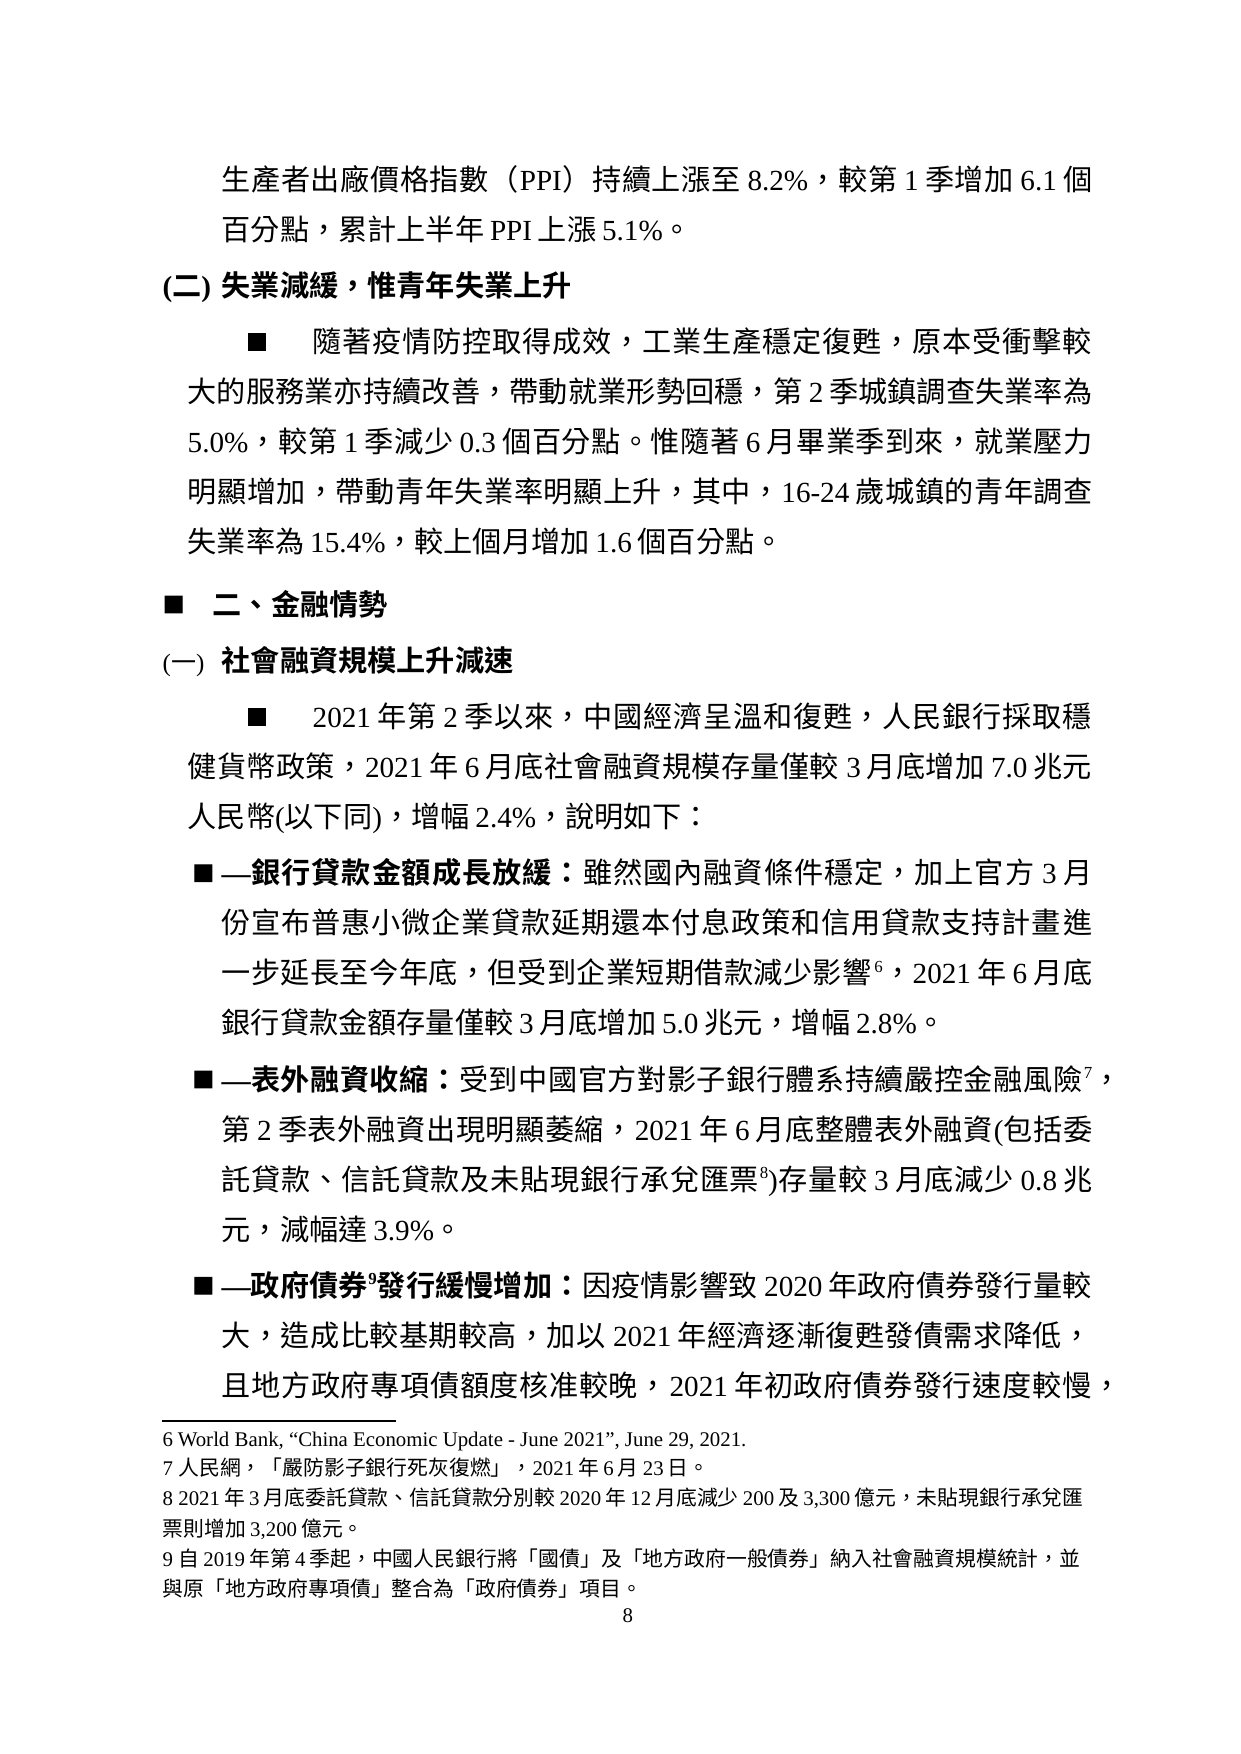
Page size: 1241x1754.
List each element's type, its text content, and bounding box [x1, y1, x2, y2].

list World Bank, “China Economic Update - June 2021”, June 29, 2021. [162, 1427, 1092, 1451]
list —銀行貸款金額成長放緩：雖然國內融資條件穩定，加上官方3月份宣布普惠小微企業貸款延期還本付息政策和信用貸款支持計畫進一步延長至今年底，但受到企業短期借款減少影響，2021年6月底銀行貸款金額存量僅較3月底增加5.0兆元，增幅2.8%。 [192, 844, 1092, 1044]
list 人民網，「嚴防影子銀行死灰復燃」，2021年6月23日。 [162, 1451, 1092, 1482]
list —生產者出廠價格指數（PPI）上漲：隨著疫情趨緩，需求不斷回升，加上國際大宗商品價格上漲以及基期較低等因素影響下，致第2季生產者出廠價格指數（PPI）持續上漲至8.2%，較第1季增加6.1個百分點，累計上半年PPI上漲5.1%。 [192, 150, 1092, 250]
list 失業減緩，惟青年失業上升 [162, 256, 1092, 306]
list 2021年3月底委託貸款、信託貸款分別較2020年12月底減少200及3,300億元，未貼現銀行承兌匯票則增加3,200億元。 [162, 1482, 1092, 1542]
list 自2019年第4季起，中國人民銀行將「國債」及「地方政府一般債券」納入社會融資規模統計，並與原「地方政府專項債」整合為「政府債券」項目。 [162, 1542, 1092, 1602]
list 隨著疫情防控取得成效，工業生產穩定復甦，原本受衝擊較大的服務業亦持續改善，帶動就業形勢回穩，第2季城鎮調查失業率為5.0%，較第1季減少0.3個百分點。惟隨著6月畢業季到來，就業壓力明顯增加，帶動青年失業率明顯上升，其中，16-24歲城鎮的青年調查失業率為15.4%，較上個月增加1.6個百分點。 [187, 312, 1092, 562]
subtitle 二、金融情勢 [162, 575, 1092, 625]
list 社會融資規模上升減速 [162, 631, 1092, 681]
list —政府債券發行緩慢增加：因疫情影響致2020年政府債券發行量較大，造成比較基期較高，加以2021年經濟逐漸復甦發債需求降低，且地方政府專項債額度核准較晚，2021年初政府債券發行速度較慢，至第2季才逐漸恢復至疫情發生前水準，6月底新發行政府債券較3月底增加1.8兆元，增幅3.8%。 [192, 1256, 1092, 1406]
list 2021年第2季以來，中國經濟呈溫和復甦，人民銀行採取穩健貨幣政策，2021年6月底社會融資規模存量僅較3月底增加7.0兆元人民幣(以下同)，增幅2.4%，說明如下： [187, 687, 1092, 837]
list —表外融資收縮：受到中國官方對影子銀行體系持續嚴控金融風險，第2季表外融資出現明顯萎縮，2021年6月底整體表外融資(包括委託貸款、信託貸款及未貼現銀行承兌匯票)存量較3月底減少0.8兆元，減幅達3.9%。 [192, 1050, 1092, 1250]
